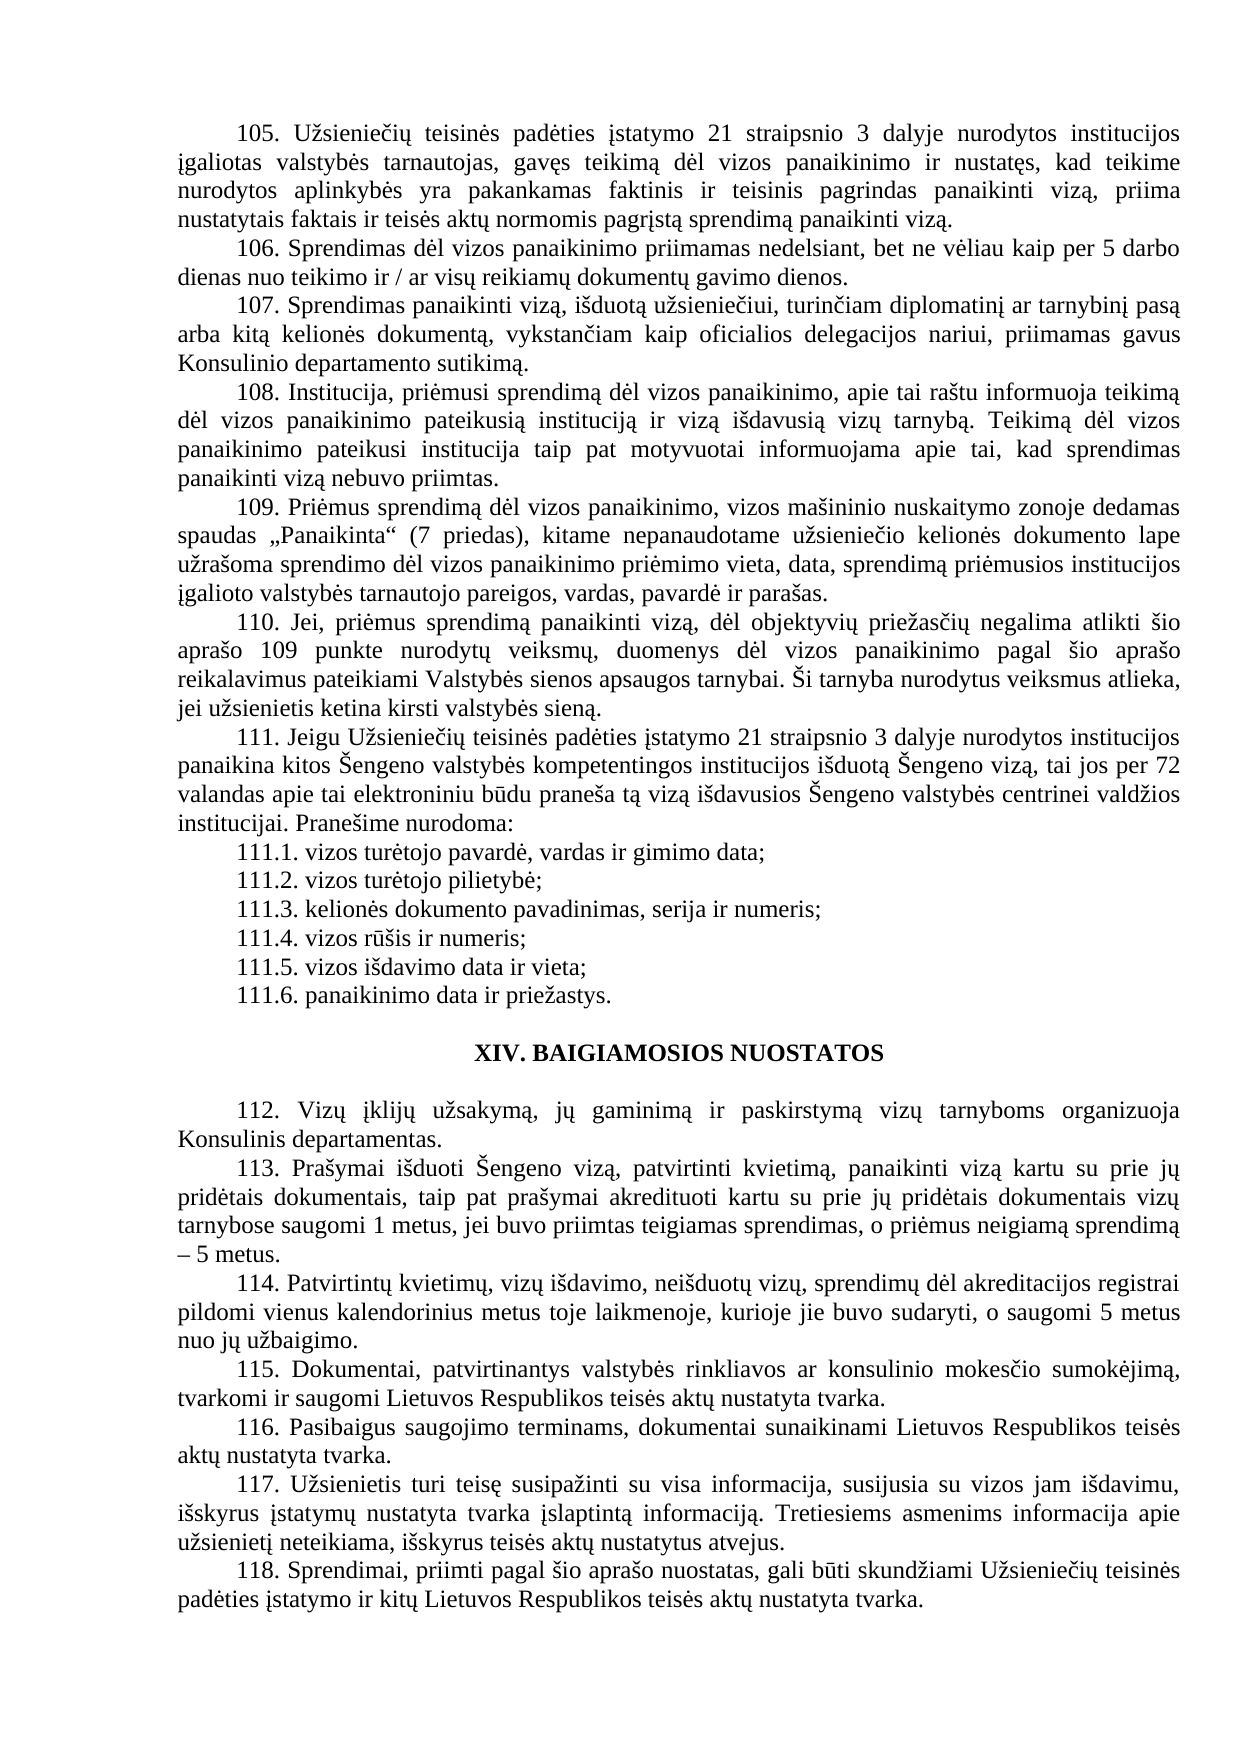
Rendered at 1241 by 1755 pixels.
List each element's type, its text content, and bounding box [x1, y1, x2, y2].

text 107. Sprendimas panaikinti vizą, išduotą užsieniečiui, turinčiam diplomatinį ar tarnybinį pasą arba kitą kelionės dokumentą, vykstančiam kaip oficialios delegacijos nariui, priimamas gavus Konsulinio departamento sutikimą. [177, 291, 1181, 377]
text 105. Užsieniečių teisinės padėties įstatymo 21 straipsnio 3 dalyje nurodytos institucijos įgaliotas valstybės tarnautojas, gavęs teikimą dėl vizos panaikinimo ir nustatęs, kad teikime nurodytos aplinkybės yra pakankamas faktinis ir teisinis pagrindas panaikinti vizą, priima nustatytais faktais ir teisės aktų normomis pagrįstą sprendimą panaikinti vizą. [177, 118, 1181, 233]
text 111.3. kelionės dokumento pavadinimas, serija ir numeris; [177, 894, 1181, 923]
text 114. Patvirtintų kvietimų, vizų išdavimo, neišduotų vizų, sprendimų dėl akreditacijos registrai pildomi vienus kalendorinius metus toje laikmenoje, kurioje jie buvo sudaryti, o saugomi 5 metus nuo jų užbaigimo. [177, 1268, 1181, 1354]
text 113. Prašymai išduoti Šengeno vizą, patvirtinti kvietimą, panaikinti vizą kartu su prie jų pridėtais dokumentais, taip pat prašymai akredituoti kartu su prie jų pridėtais dokumentais vizų tarnybose saugomi 1 metus, jei buvo priimtas teigiamas sprendimas, o priėmus neigiamą sprendimą – 5 metus. [177, 1153, 1181, 1268]
text 117. Užsienietis turi teisę susipažinti su visa informacija, susijusia su vizos jam išdavimu, išskyrus įstatymų nustatyta tvarka įslaptintą informaciją. Tretiesiems asmenims informacija apie užsienietį neteikiama, išskyrus teisės aktų nustatytus atvejus. [177, 1469, 1181, 1556]
text 111.5. vizos išdavimo data ir vieta; [177, 952, 1181, 981]
text XIV. BAIGIAMOSIOS NUOSTATOS [177, 1038, 1181, 1067]
text 111.2. vizos turėtojo pilietybė; [177, 866, 1181, 894]
text 108. Institucija, priėmusi sprendimą dėl vizos panaikinimo, apie tai raštu informuoja teikimą dėl vizos panaikinimo pateikusią instituciją ir vizą išdavusią vizų tarnybą. Teikimą dėl vizos panaikinimo pateikusi institucija taip pat motyvuotai informuojama apie tai, kad sprendimas panaikinti vizą nebuvo priimtas. [177, 377, 1181, 492]
text 118. Sprendimai, priimti pagal šio aprašo nuostatas, gali būti skundžiami Užsieniečių teisinės padėties įstatymo ir kitų Lietuvos Respublikos teisės aktų nustatyta tvarka. [177, 1556, 1181, 1613]
text 111.1. vizos turėtojo pavardė, vardas ir gimimo data; [177, 837, 1181, 866]
text 106. Sprendimas dėl vizos panaikinimo priimamas nedelsiant, bet ne vėliau kaip per 5 darbo dienas nuo teikimo ir / ar visų reikiamų dokumentų gavimo dienos. [177, 233, 1181, 291]
text 111.4. vizos rūšis ir numeris; [177, 923, 1181, 952]
text 110. Jei, priėmus sprendimą panaikinti vizą, dėl objektyvių priežasčių negalima atlikti šio aprašo 109 punkte nurodytų veiksmų, duomenys dėl vizos panaikinimo pagal šio aprašo reikalavimus pateikiami Valstybės sienos apsaugos tarnybai. Ši tarnyba nurodytus veiksmus atlieka, jei užsienietis ketina kirsti valstybės sieną. [177, 607, 1181, 722]
text 116. Pasibaigus saugojimo terminams, dokumentai sunaikinami Lietuvos Respublikos teisės aktų nustatyta tvarka. [177, 1412, 1181, 1469]
text 111. Jeigu Užsieniečių teisinės padėties įstatymo 21 straipsnio 3 dalyje nurodytos institucijos panaikina kitos Šengeno valstybės kompetentingos institucijos išduotą Šengeno vizą, tai jos per 72 valandas apie tai elektroniniu būdu praneša tą vizą išdavusios Šengeno valstybės centrinei valdžios institucijai. Pranešime nurodoma: [177, 722, 1181, 837]
text 112. Vizų įklijų užsakymą, jų gaminimą ir paskirstymą vizų tarnyboms organizuoja Konsulinis departamentas. [177, 1096, 1181, 1153]
text 115. Dokumentai, patvirtinantys valstybės rinkliavos ar konsulinio mokesčio sumokėjimą, tvarkomi ir saugomi Lietuvos Respublikos teisės aktų nustatyta tvarka. [177, 1354, 1181, 1412]
text 111.6. panaikinimo data ir priežastys. [177, 981, 1181, 1009]
text 109. Priėmus sprendimą dėl vizos panaikinimo, vizos mašininio nuskaitymo zonoje dedamas spaudas „Panaikinta“ (7 priedas), kitame nepanaudotame užsieniečio kelionės dokumento lape užrašoma sprendimo dėl vizos panaikinimo priėmimo vieta, data, sprendimą priėmusios institucijos įgalioto valstybės tarnautojo pareigos, vardas, pavardė ir parašas. [177, 492, 1181, 607]
